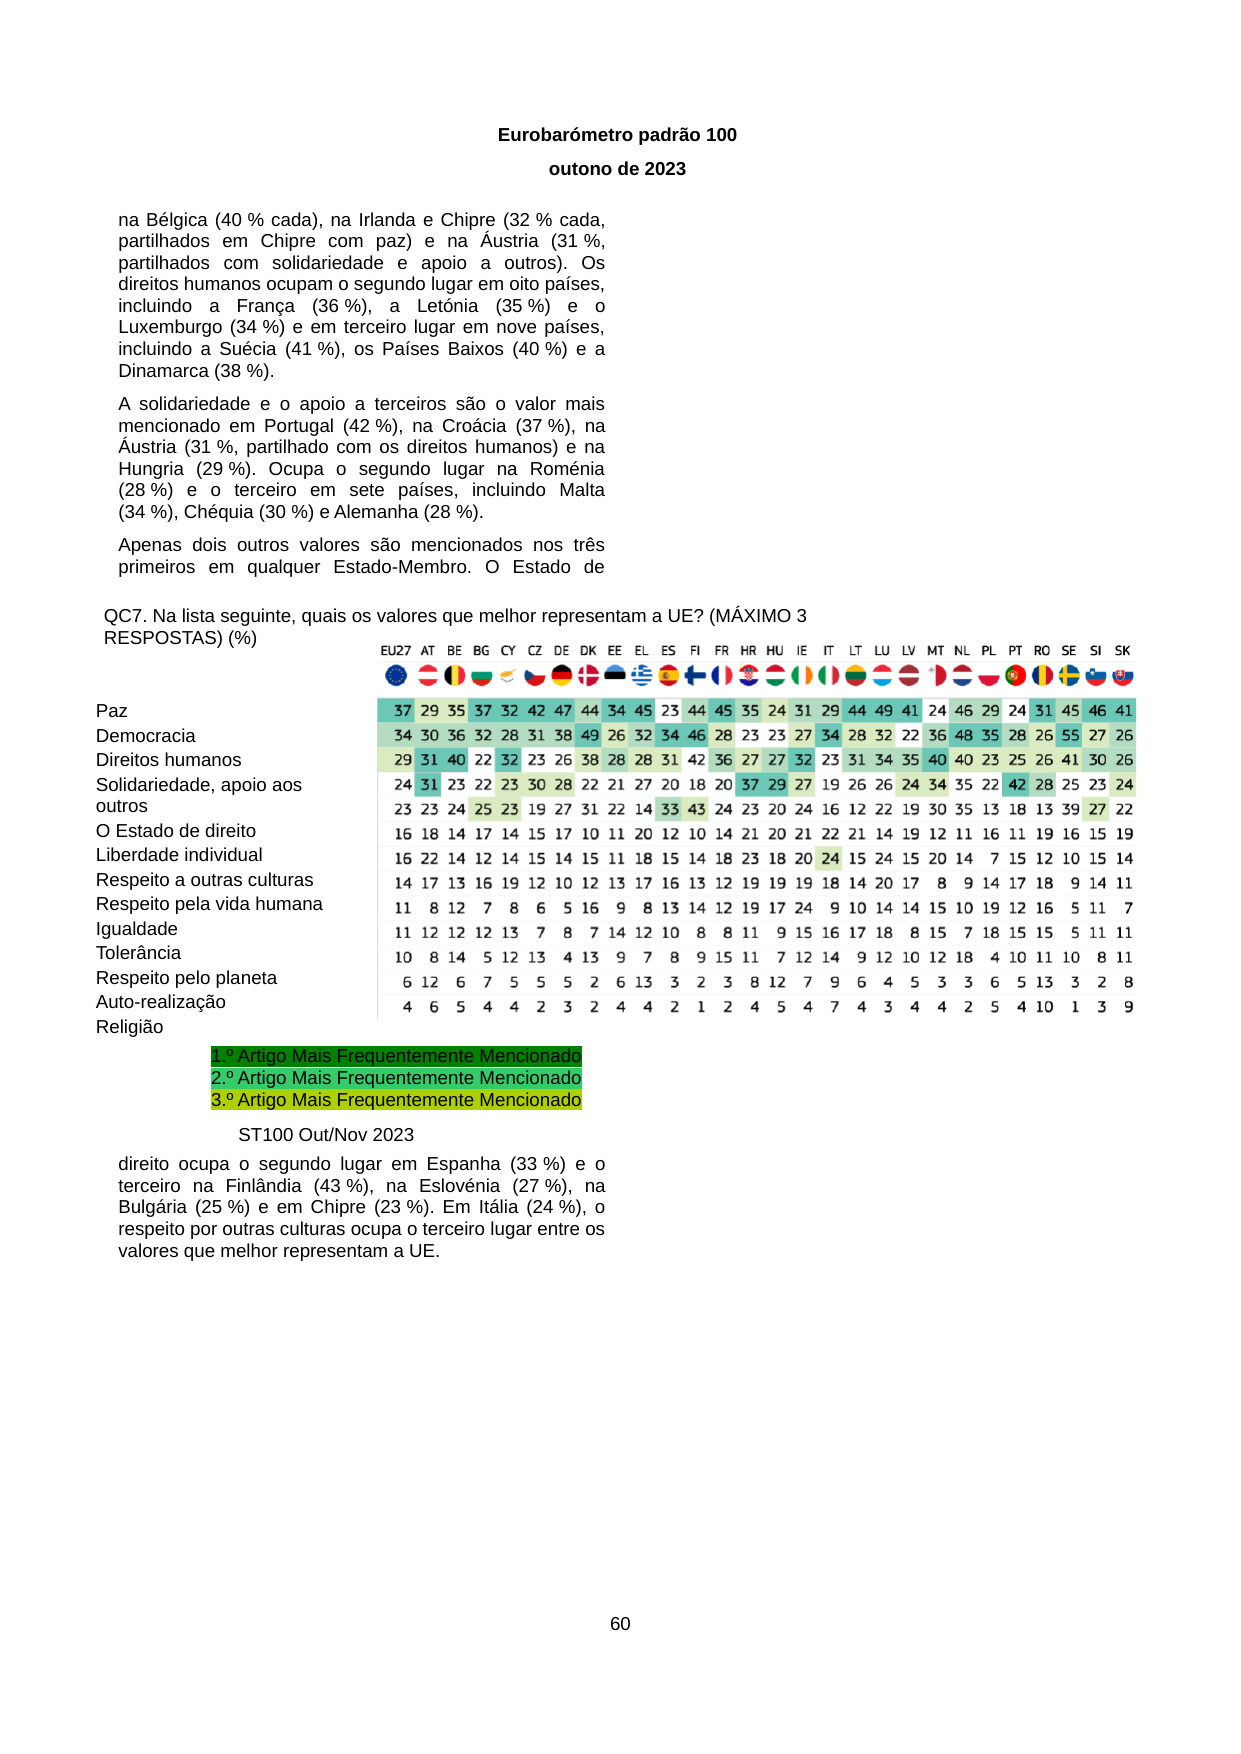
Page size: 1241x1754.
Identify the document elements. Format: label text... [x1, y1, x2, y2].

text A solidariedade e o apoio a terceiros são o valor mais mencionado em Portugal (42 %), na Croácia (37 %), na Áustria (31 %, partilhado com os direitos humanos) e na Hungria (29 %). Ocupa o segundo lugar na Roménia (28 %) e o terceiro em sete países, incluindo Malta (34 %), Chéquia (30 %) e Alemanha (28 %). [118, 393, 605, 522]
picture [377, 639, 1141, 1022]
text Em 22 Estados-Membros, os direitos humanos são considerados entre os três valores que melhor representam a UE e ocupam o primeiro lugar em Malta e na Bélgica (40 % cada), na Irlanda e Chipre (32 % cada, partilhados em Chipre com paz) e na Áustria (31 %, partilhados com solidariedade e apoio a outros). Os direitos humanos ocupam o segundo lugar em oito países, incluindo a França (36 %), a Letónia (35 %) e o Luxemburgo (34 %) e em terceiro lugar em nove países, incluindo a Suécia (41 %), os Países Baixos (40 %) e a Dinamarca (38 %). [118, 208, 605, 381]
text Apenas dois outros valores são mencionados nos três primeiros em qualquer Estado-Membro. O Estado de direito ocupa o segundo lugar em Espanha (33 %) e o terceiro na Finlândia (43 %), na Eslovénia (27 %), na Bulgária (25 %) e em Chipre (23 %). Em Itália (24 %), o respeito por outras culturas ocupa o terceiro lugar entre os valores que melhor representam a UE. [118, 534, 605, 1261]
